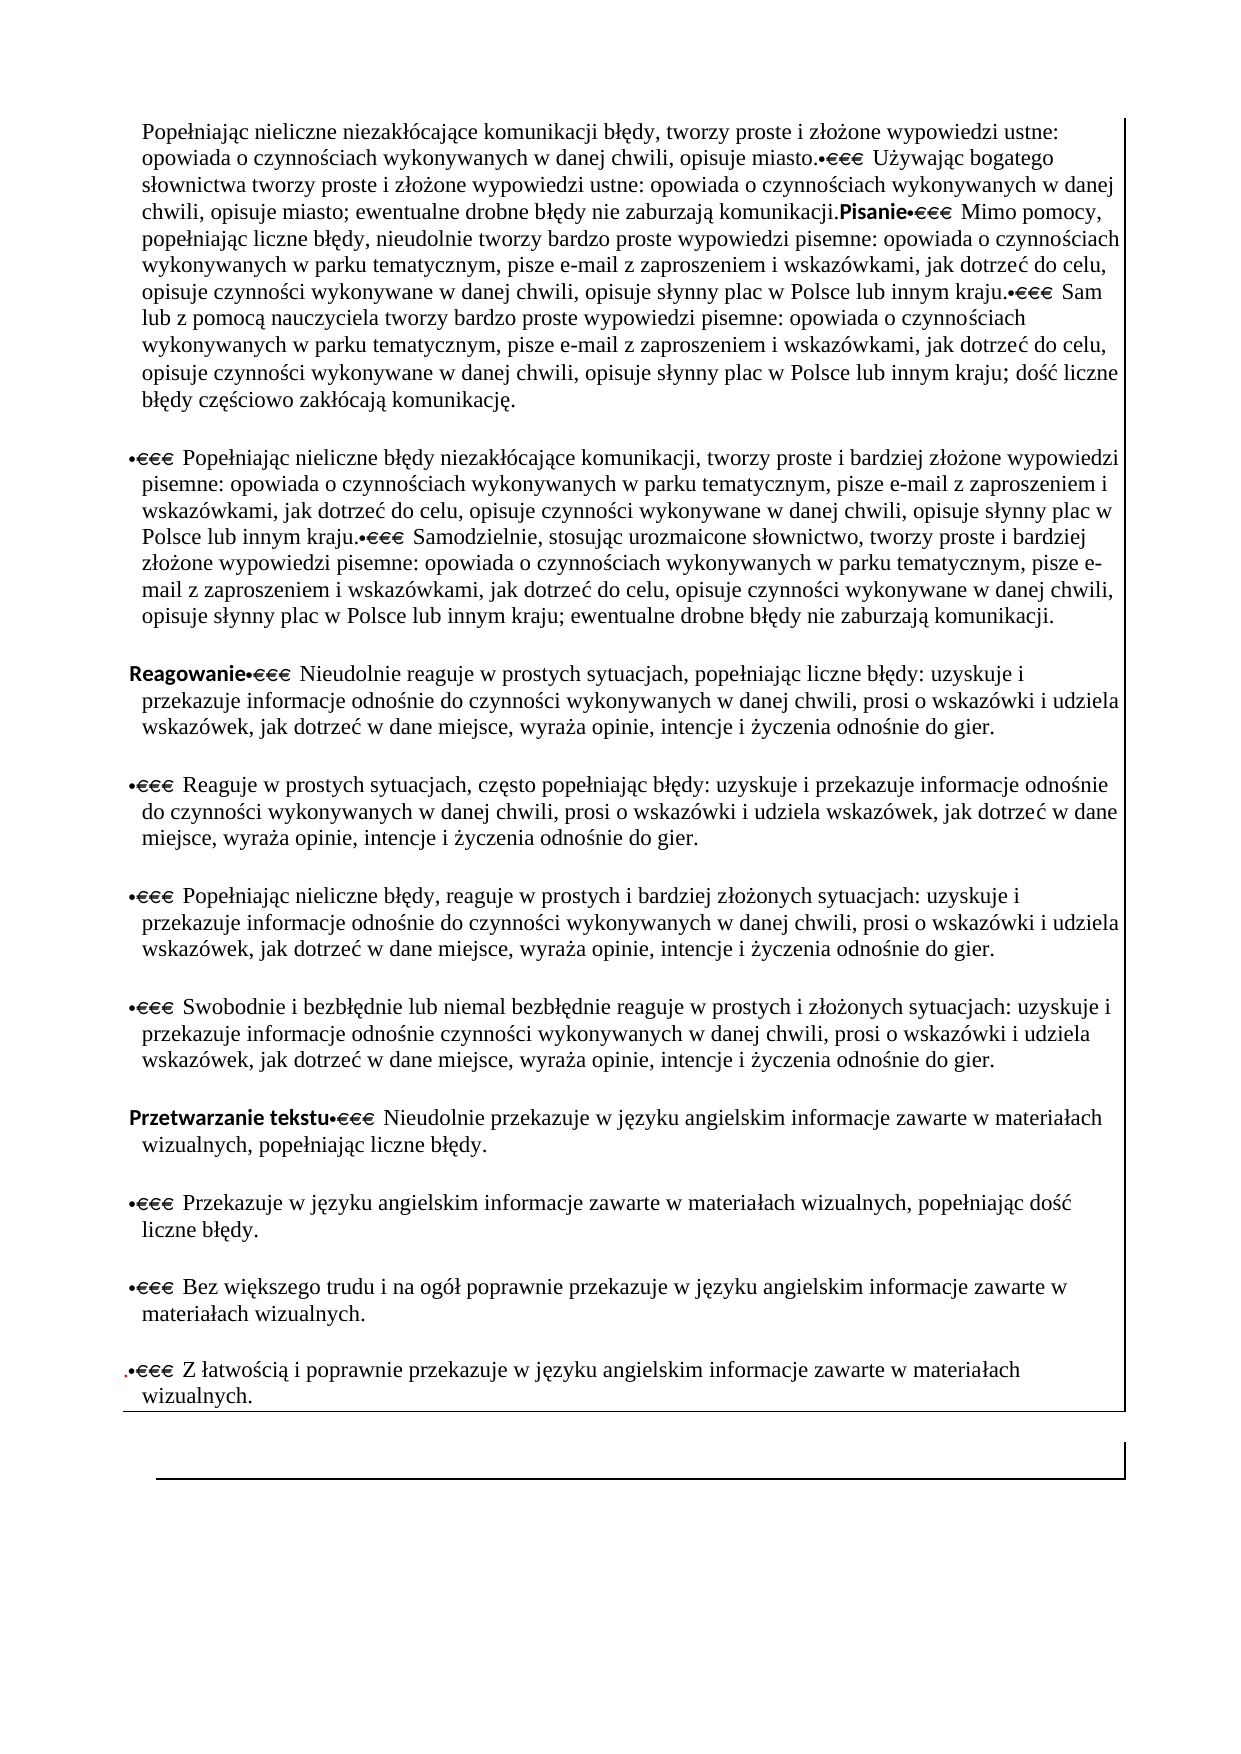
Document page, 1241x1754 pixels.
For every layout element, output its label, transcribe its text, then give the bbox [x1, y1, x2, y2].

text .· Z łatwością i poprawnie przekazuje w języku angielskim informacje zawarte w materiałach wizualnych. [123, 1356, 1124, 1411]
text · Popełniając nieliczne błędy niezakłócające komunikacji, tworzy proste i bardziej złożone wypowiedzi pisemne: opowiada o czynnościach wykonywanych w parku tematycznym, pisze e-mail z zaproszeniem i wskazówkami, jak dotrzeć do celu, opisuje czynności wykonywane w danej chwili, opisuje słynny plac w Polsce lub innym kraju.· Samodzielnie, stosując urozmaicone słownictwo, tworzy proste i bardziej złożone wypowiedzi pisemne: opowiada o czynnościach wykonywanych w parku tematycznym, pisze e-mail z zaproszeniem i wskazówkami, jak dotrzeć do celu, opisuje czynności wykonywane w danej chwili, opisuje słynny plac w Polsce lub innym kraju; ewentualne drobne błędy nie zaburzają komunikacji. [123, 442, 1124, 628]
text Popełniając nieliczne niezakłócające komunikacji błędy, tworzy proste i złożone wypowiedzi ustne: opowiada o czynnościach wykonywanych w danej chwili, opisuje miasto.· Używając bogatego słownictwa tworzy proste i złożone wypowiedzi ustne: opowiada o czynnościach wykonywanych w danej chwili, opisuje miasto; ewentualne drobne błędy nie zaburzają komunikacji.Pisanie· Mimo pomocy, popełniając liczne błędy, nieudolnie tworzy bardzo proste wypowiedzi pisemne: opowiada o czynnościach wykonywanych w parku tematycznym, pisze e-mail z zaproszeniem i wskazówkami, jak dotrzeć do celu, opisuje czynności wykonywane w danej chwili, opisuje słynny plac w Polsce lub innym kraju.· Sam lub z pomocą nauczyciela tworzy bardzo proste wypowiedzi pisemne: opowiada o czynnościach wykonywanych w parku tematycznym, pisze e-mail z zaproszeniem i wskazówkami, jak dotrzeć do celu, opisuje czynności wykonywane w danej chwili, opisuje słynny plac w Polsce lub innym kraju; dość liczne błędy częściowo zakłócają komunikację. [123, 118, 1124, 412]
text Przetwarzanie tekstu· Nieudolnie przekazuje w języku angielskim informacje zawarte w materiałach wizualnych, popełniając liczne błędy. [123, 1102, 1124, 1157]
text · Bez większego trudu i na ogół poprawnie przekazuje w języku angielskim informacje zawarte w materiałach wizualnych. [123, 1271, 1124, 1327]
text · Reaguje w prostych sytuacjach, często popełniając błędy: uzyskuje i przekazuje informacje odnośnie do czynności wykonywanych w danej chwili, prosi o wskazówki i udziela wskazówek, jak dotrzeć w dane miejsce, wyraża opinie, intencje i życzenia odnośnie do gier. [123, 769, 1124, 851]
text · Popełniając nieliczne błędy, reaguje w prostych i bardziej złożonych sytuacjach: uzyskuje i przekazuje informacje odnośnie do czynności wykonywanych w danej chwili, prosi o wskazówki i udziela wskazówek, jak dotrzeć w dane miejsce, wyraża opinie, intencje i życzenia odnośnie do gier. [123, 880, 1124, 962]
text Reagowanie· Nieudolnie reaguje w prostych sytuacjach, popełniając liczne błędy: uzyskuje i przekazuje informacje odnośnie do czynności wykonywanych w danej chwili, prosi o wskazówki i udziela wskazówek, jak dotrzeć w dane miejsce, wyraża opinie, intencje i życzenia odnośnie do gier. [123, 658, 1124, 740]
text · Przekazuje w języku angielskim informacje zawarte w materiałach wizualnych, popełniając dość liczne błędy. [123, 1187, 1124, 1242]
text · Swobodnie i bezbłędnie lub niemal bezbłędnie reaguje w prostych i złożonych sytuacjach: uzyskuje i przekazuje informacje odnośnie czynności wykonywanych w danej chwili, prosi o wskazówki i udziela wskazówek, jak dotrzeć w dane miejsce, wyraża opinie, intencje i życzenia odnośnie do gier. [123, 991, 1124, 1072]
